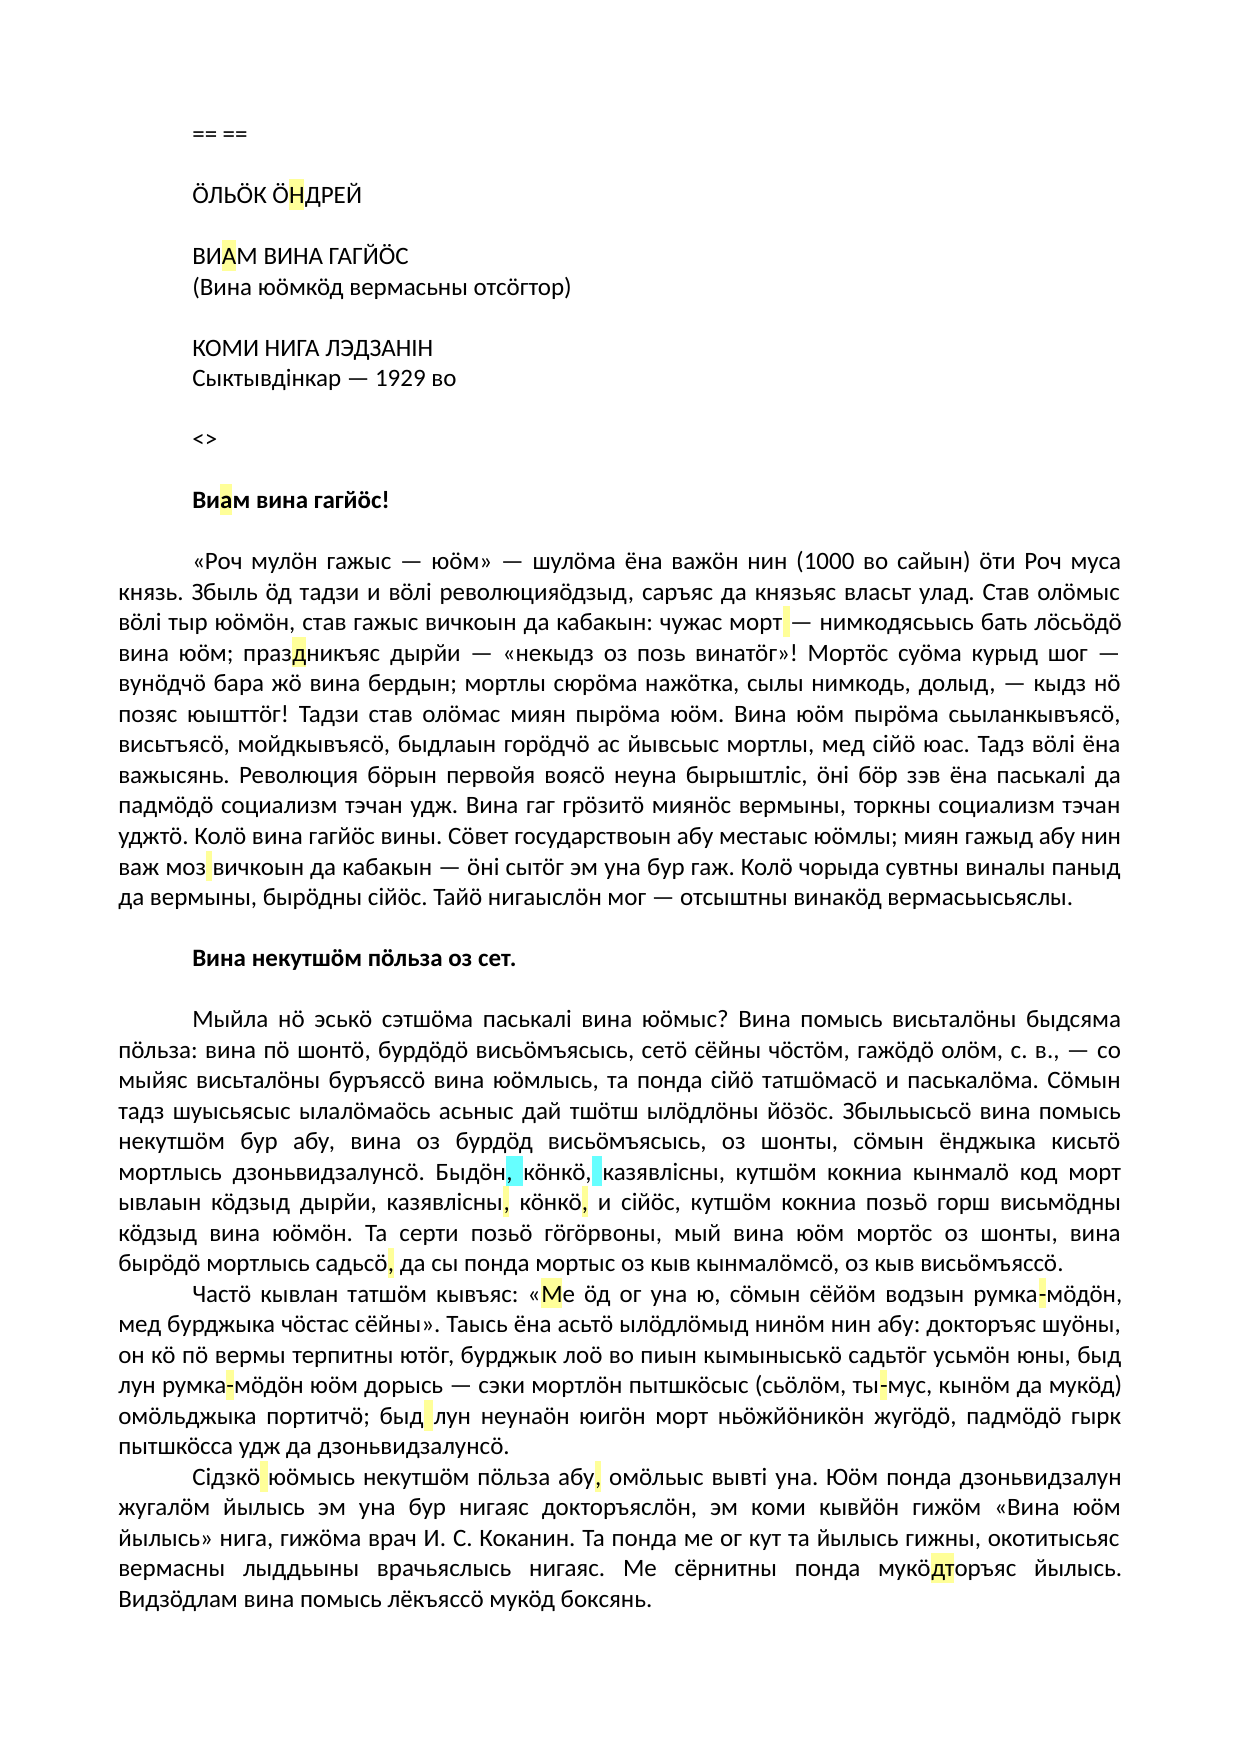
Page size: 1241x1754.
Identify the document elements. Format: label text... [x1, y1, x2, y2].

text <> [118, 423, 1122, 454]
text Вина некутшӧм пӧльза оз сет. [118, 942, 1122, 973]
text == == [118, 118, 1122, 149]
text Сідзкӧ юӧмысь некутшӧм пӧльза абу, омӧльыс вывті уна. Юӧм понда дзоньвидзалун жугалӧм йылысь эм уна бур нигаяс докторъяслӧн, эм коми кывйӧн гижӧм «Вина юӧм йылысь» нига, гижӧма врач И. С. Коканин. Та понда ме ог кут та йылысь гижны, окотитысьяс вермасны лыддьыны врачьяслысь нигаяс. Ме сёрнитны понда мукӧдторъяс йылысь. Видзӧдлам вина помысь лёкъяссӧ мукӧд боксянь. [118, 1461, 1122, 1614]
text (Вина юӧмкӧд вермасьны отсӧгтор) [118, 271, 1122, 301]
text Частӧ кывлан татшӧм кывъяс: «Ме ӧд ог уна ю, сӧмын сёйӧм водзын румка-мӧдӧн, мед бурджыка чӧстас сёйны». Таысь ёна асьтӧ ылӧдлӧмыд нинӧм нин абу: докторъяс шуӧны, он кӧ пӧ вермы терпитны ютӧг, бурджык лоӧ во пиын кымыныськӧ садьтӧг усьмӧн юны, быд лун румка-мӧдӧн юӧм дорысь — сэки мортлӧн пытшкӧсыс (сьӧлӧм, ты-мус, кынӧм да мукӧд) омӧльджыка портитчӧ; быд лун неунаӧн юигӧн морт ньӧжйӧникӧн жугӧдӧ, падмӧдӧ гырк пытшкӧсса удж да дзоньвидзалунсӧ. [118, 1278, 1122, 1461]
text Сыктывдінкар — 1929 во [118, 362, 1122, 393]
text Виам вина гагйӧс! [118, 484, 1122, 515]
text ӦЛЬӦК ӦНДРЕЙ [118, 179, 1122, 210]
text ВИАМ ВИНА ГАГЙӦС [118, 240, 1122, 271]
text КОМИ НИГА ЛЭДЗАНІН [118, 332, 1122, 362]
text «Роч мулӧн гажыс — юӧм» — шулӧма ёна важӧн нин (1000 во сайын) ӧти Роч муса князь. Збыль ӧд тадзи и вӧлі революцияӧдзыд, саръяс да князьяс власьт улад. Став олӧмыс вӧлі тыр юӧмӧн, став гажыс вичкоын да кабакын: чужас морт — нимкодясьысь бать лӧсьӧдӧ вина юӧм; праздникъяс дырйи — «некыдз оз позь винатӧг»! Мортӧс суӧма курыд шог — вунӧдчӧ бара жӧ вина бердын; мортлы сюрӧма нажӧтка, сылы нимкодь, долыд, — кыдз нӧ позяс юышттӧг! Тадзи став олӧмас миян пырӧма юӧм. Вина юӧм пырӧма сьыланкывъясӧ, висьтъясӧ, мойдкывъясӧ, быдлаын горӧдчӧ ас йывсьыс мортлы, мед сійӧ юас. Тадз вӧлі ёна важысянь. Революция бӧрын первойя воясӧ неуна бырыштліс, ӧні бӧр зэв ёна паськалі да падмӧдӧ социализм тэчан удж. Вина гаг грӧзитӧ миянӧс вермыны, торкны социализм тэчан уджтӧ. Колӧ вина гагйӧс вины. Сӧвет государствоын абу местаыс юӧмлы; миян гажыд абу нин важ моз вичкоын да кабакын — ӧні сытӧг эм уна бур гаж. Колӧ чорыда сувтны виналы паныд да вермыны, бырӧдны сійӧс. Тайӧ нигаыслӧн мог — отсыштны винакӧд вермасьысьяслы. [118, 545, 1122, 912]
text Мыйла нӧ эськӧ сэтшӧма паськалі вина юӧмыс? Вина помысь висьталӧны быдсяма пӧльза: вина пӧ шонтӧ, бурдӧдӧ висьӧмъясысь, сетӧ сёйны чӧстӧм, гажӧдӧ олӧм, с. в., — со мыйяс висьталӧны буръяссӧ вина юӧмлысь, та понда сійӧ татшӧмасӧ и паськалӧма. Сӧмын тадз шуысьясыс ылалӧмаӧсь асьныс дай тшӧтш ылӧдлӧны йӧзӧс. Збыльысьсӧ вина помысь некутшӧм бур абу, вина оз бурдӧд висьӧмъясысь, оз шонты, сӧмын ёнджыка кисьтӧ мортлысь дзоньвидзалунсӧ. Быдӧн, кӧнкӧ, казявлісны, кутшӧм кокниа кынмалӧ код морт ывлаын кӧдзыд дырйи, казявлісны, кӧнкӧ, и сійӧс, кутшӧм кокниа позьӧ горш висьмӧдны кӧдзыд вина юӧмӧн. Та серти позьӧ гӧгӧрвоны, мый вина юӧм мортӧс оз шонты, вина бырӧдӧ мортлысь садьсӧ, да сы понда мортыс оз кыв кынмалӧмсӧ, оз кыв висьӧмъяссӧ. [118, 1003, 1122, 1278]
